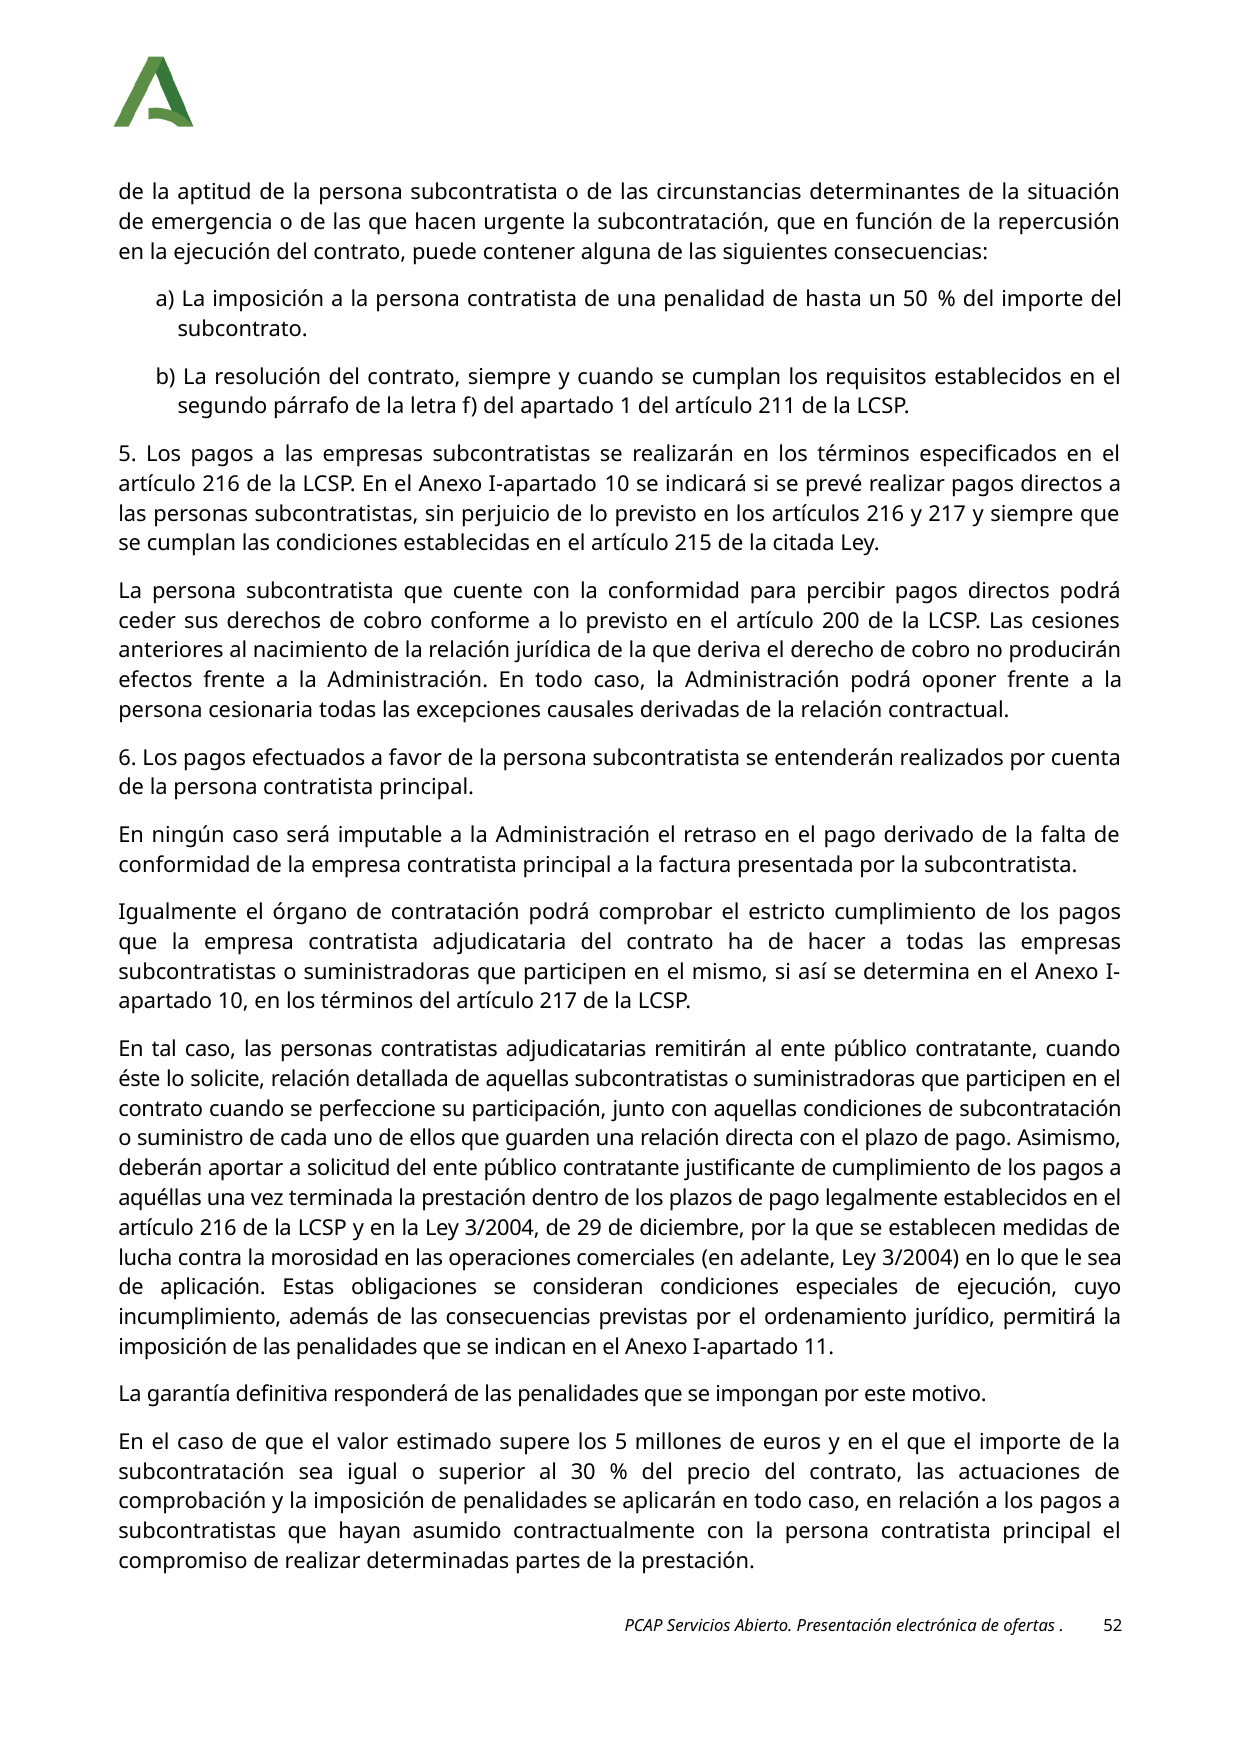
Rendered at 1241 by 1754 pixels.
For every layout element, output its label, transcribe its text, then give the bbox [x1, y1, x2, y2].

text de la aptitud de la persona subcontratista o de las circunstancias determinantes de la situación de emergencia o de las que hacen urgente la subcontratación, que en función de la repercusión en la ejecución del contrato, puede contener alguna de las siguientes consecuencias: [118, 176, 1122, 266]
text En el caso de que el valor estimado supere los 5 millones de euros y en el que el importe de la subcontratación sea igual o superior al 30 % del precio del contrato, las actuaciones de comprobación y la imposición de penalidades se aplicarán en todo caso, en relación a los pagos a subcontratistas que hayan asumido contractualmente con la persona contratista principal el compromiso de realizar determinadas partes de la prestación. [118, 1426, 1122, 1575]
text La persona subcontratista que cuente con la conformidad para percibir pagos directos podrá ceder sus derechos de cobro conforme a lo previsto en el artículo 200 de la LCSP. Las cesiones anteriores al nacimiento de la relación jurídica de la que deriva el derecho de cobro no producirán efectos frente a la Administración. En todo caso, la Administración podrá oponer frente a la persona cesionaria todas las excepciones causales derivadas de la relación contractual. [118, 575, 1122, 724]
text Igualmente el órgano de contratación podrá comprobar el estricto cumplimiento de los pagos que la empresa contratista adjudicataria del contrato ha de hacer a todas las empresas subcontratistas o suministradoras que participen en el mismo, si así se determina en el Anexo I-apartado 10, en los términos del artículo 217 de la LCSP. [118, 896, 1122, 1015]
text La garantía definitiva responderá de las penalidades que se impongan por este motivo. [118, 1378, 1122, 1408]
text En tal caso, las personas contratistas adjudicatarias remitirán al ente público contratante, cuando éste lo solicite, relación detallada de aquellas subcontratistas o suministradoras que participen en el contrato cuando se perfeccione su participación, junto con aquellas condiciones de subcontratación o suministro de cada uno de ellos que guarden una relación directa con el plazo de pago. Asimismo, deberán aportar a solicitud del ente público contratante justificante de cumplimiento de los pagos a aquéllas una vez terminada la prestación dentro de los plazos de pago legalmente establecidos en el artículo 216 de la LCSP y en la Ley 3/2004, de 29 de diciembre, por la que se establecen medidas de lucha contra la morosidad en las operaciones comerciales (en adelante, Ley 3/2004) en lo que le sea de aplicación. Estas obligaciones se consideran condiciones especiales de ejecución, cuyo incumplimiento, además de las consecuencias previstas por el ordenamiento jurídico, permitirá la imposición de las penalidades que se indican en el Anexo I-apartado 11. [118, 1033, 1122, 1361]
text b) La resolución del contrato, siempre y cuando se cumplan los requisitos establecidos en el segundo párrafo de la letra f) del apartado 1 del artículo 211 de la LCSP. [155, 361, 1122, 420]
text a) La imposición a la persona contratista de una penalidad de hasta un 50 % del importe del subcontrato. [155, 283, 1122, 343]
picture [109, 52, 198, 131]
text En ningún caso será imputable a la Administración el retraso en el pago derivado de la falta de conformidad de la empresa contratista principal a la factura presentada por la subcontratista. [118, 819, 1122, 878]
text 5. Los pagos a las empresas subcontratistas se realizarán en los términos especificados en el artículo 216 de la LCSP. En el Anexo I-apartado 10 se indicará si se prevé realizar pagos directos a las personas subcontratistas, sin perjuicio de lo previsto en los artículos 216 y 217 y siempre que se cumplan las condiciones establecidas en el artículo 215 de la citada Ley. [118, 438, 1122, 557]
text 6. Los pagos efectuados a favor de la persona subcontratista se entenderán realizados por cuenta de la persona contratista principal. [118, 742, 1122, 801]
